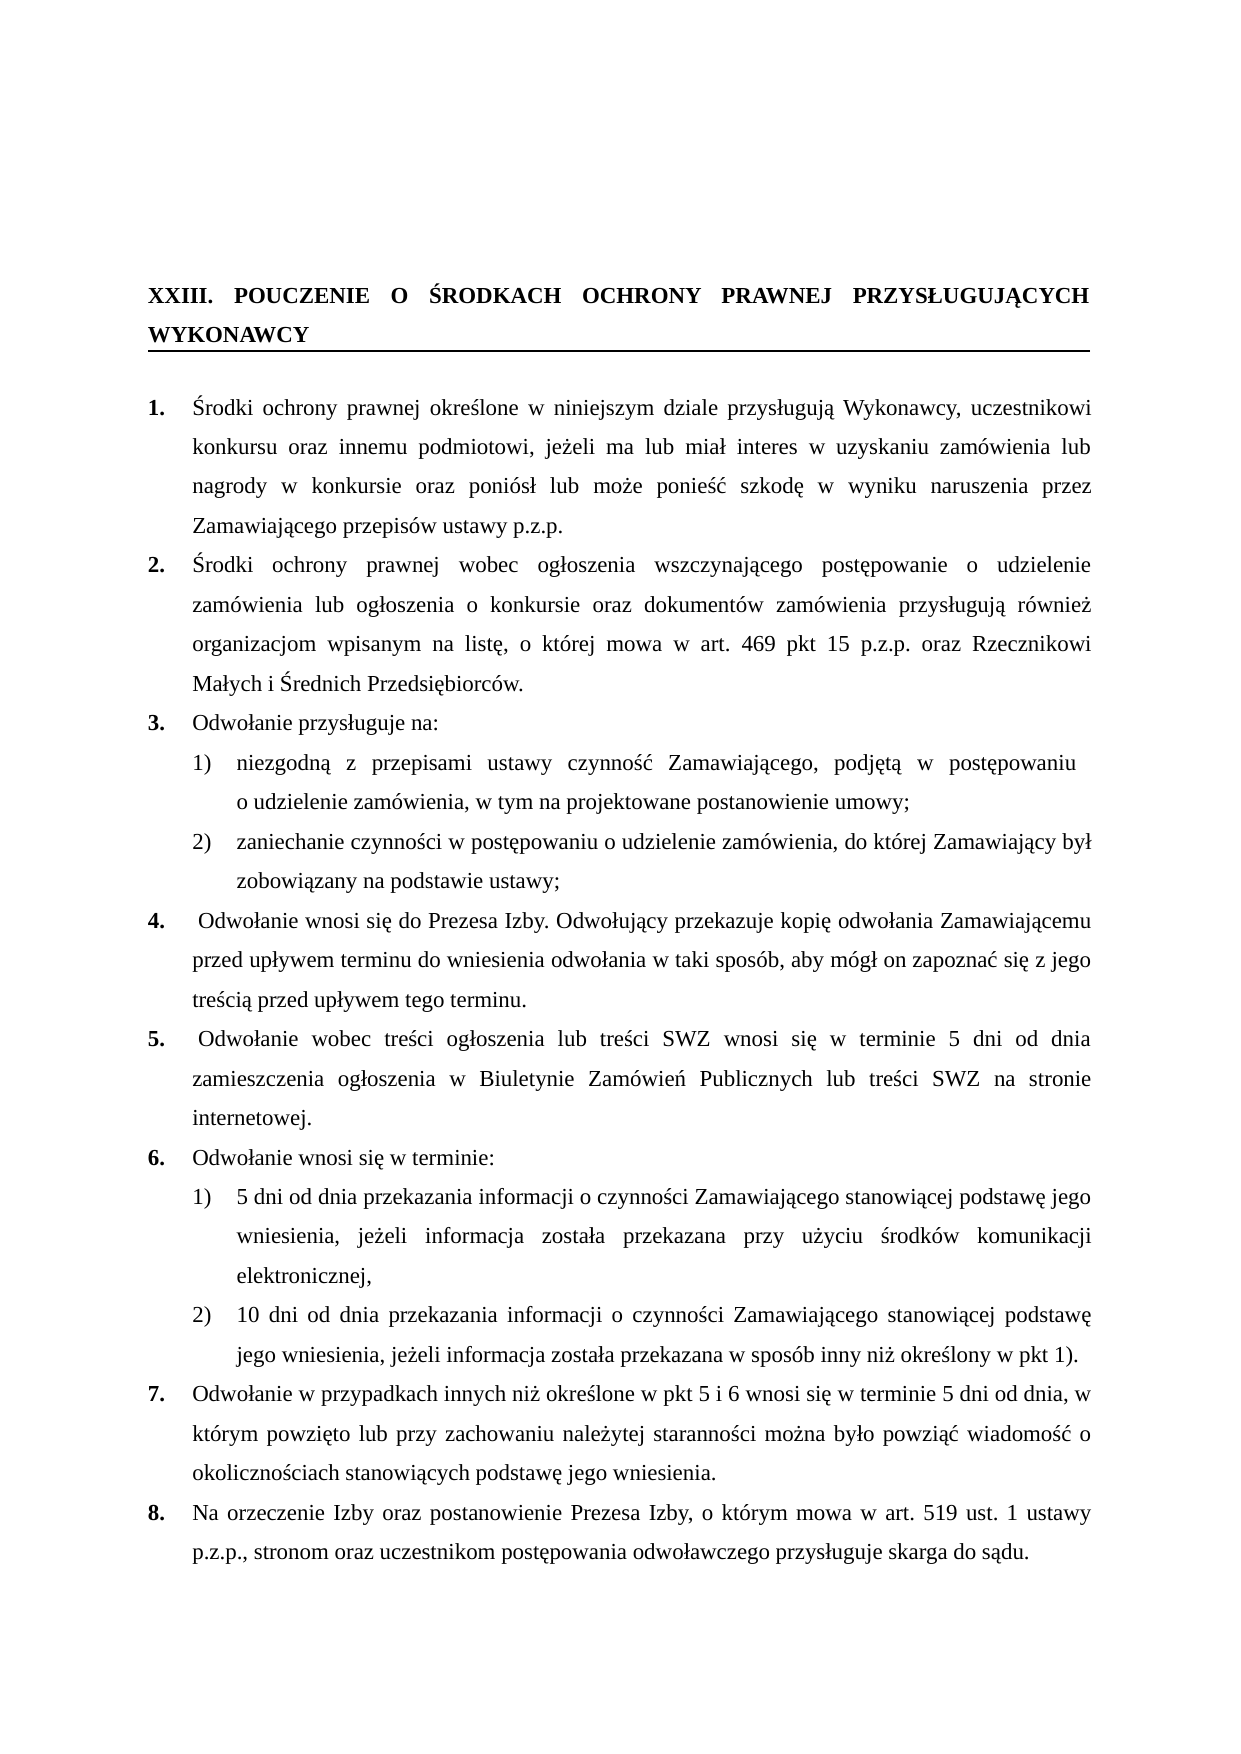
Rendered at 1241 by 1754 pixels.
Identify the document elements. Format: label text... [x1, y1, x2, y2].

text 5. Odwołanie wobec treści ogłoszenia lub treści SWZ wnosi się w terminie 5 dni od dnia zamieszczenia ogłoszenia w Biuletynie Zamówień Publicznych lub treści SWZ na stronie internetowej. [148, 1025, 1093, 1131]
text 6. Odwołanie wnosi się w terminie: [148, 1144, 1093, 1170]
text 3. Odwołanie przysługuje na: [148, 709, 1093, 736]
text 1) 5 dni od dnia przekazania informacji o czynności Zamawiającego stanowiącej podstawę jego wniesienia, jeżeli informacja została przekazana przy użyciu środków komunikacji elektronicznej, [192, 1183, 1093, 1288]
text 2. Środki ochrony prawnej wobec ogłoszenia wszczynającego postępowanie o udzielenie zamówienia lub ogłoszenia o konkursie oraz dokumentów zamówienia przysługują również organizacjom wpisanym na listę, o której mowa w art. 469 pkt 15 p.z.p. oraz Rzecznikowi Małych i Średnich Przedsiębiorców. [148, 551, 1093, 696]
text 2) zaniechanie czynności w postępowaniu o udzielenie zamówienia, do której Zamawiający był zobowiązany na podstawie ustawy; [192, 828, 1093, 894]
text 1. Środki ochrony prawnej określone w niniejszym dziale przysługują Wykonawcy, uczestnikowi konkursu oraz innemu podmiotowi, jeżeli ma lub miał interes w uzyskaniu zamówienia lub nagrody w konkursie oraz poniósł lub może ponieść szkodę w wyniku naruszenia przez Zamawiającego przepisów ustawy p.z.p. [148, 393, 1093, 538]
text 4. Odwołanie wnosi się do Prezesa Izby. Odwołujący przekazuje kopię odwołania Zamawiającemu przed upływem terminu do wniesienia odwołania w taki sposób, aby mógł on zapoznać się z jego treścią przed upływem tego terminu. [148, 907, 1093, 1012]
text XXIII. POUCZENIE O ŚRODKACH OCHRONY PRAWNEJ PRZYSŁUGUJĄCYCH WYKONAWCY [148, 282, 1090, 350]
text 7. Odwołanie w przypadkach innych niż określone w pkt 5 i 6 wnosi się w terminie 5 dni od dnia, w którym powzięto lub przy zachowaniu należytej staranności można było powziąć wiadomość o okolicznościach stanowiących podstawę jego wniesienia. [148, 1381, 1093, 1486]
text 1) niezgodną z przepisami ustawy czynność Zamawiającego, podjętą w postępowaniu o udzielenie zamówienia, w tym na projektowane postanowienie umowy; [192, 749, 1093, 815]
text 8. Na orzeczenie Izby oraz postanowienie Prezesa Izby, o którym mowa w art. 519 ust. 1 ustawy p.z.p., stronom oraz uczestnikom postępowania odwoławczego przysługuje skarga do sądu. [148, 1499, 1093, 1565]
text 2) 10 dni od dnia przekazania informacji o czynności Zamawiającego stanowiącej podstawę jego wniesienia, jeżeli informacja została przekazana w sposób inny niż określony w pkt 1). [192, 1302, 1093, 1367]
